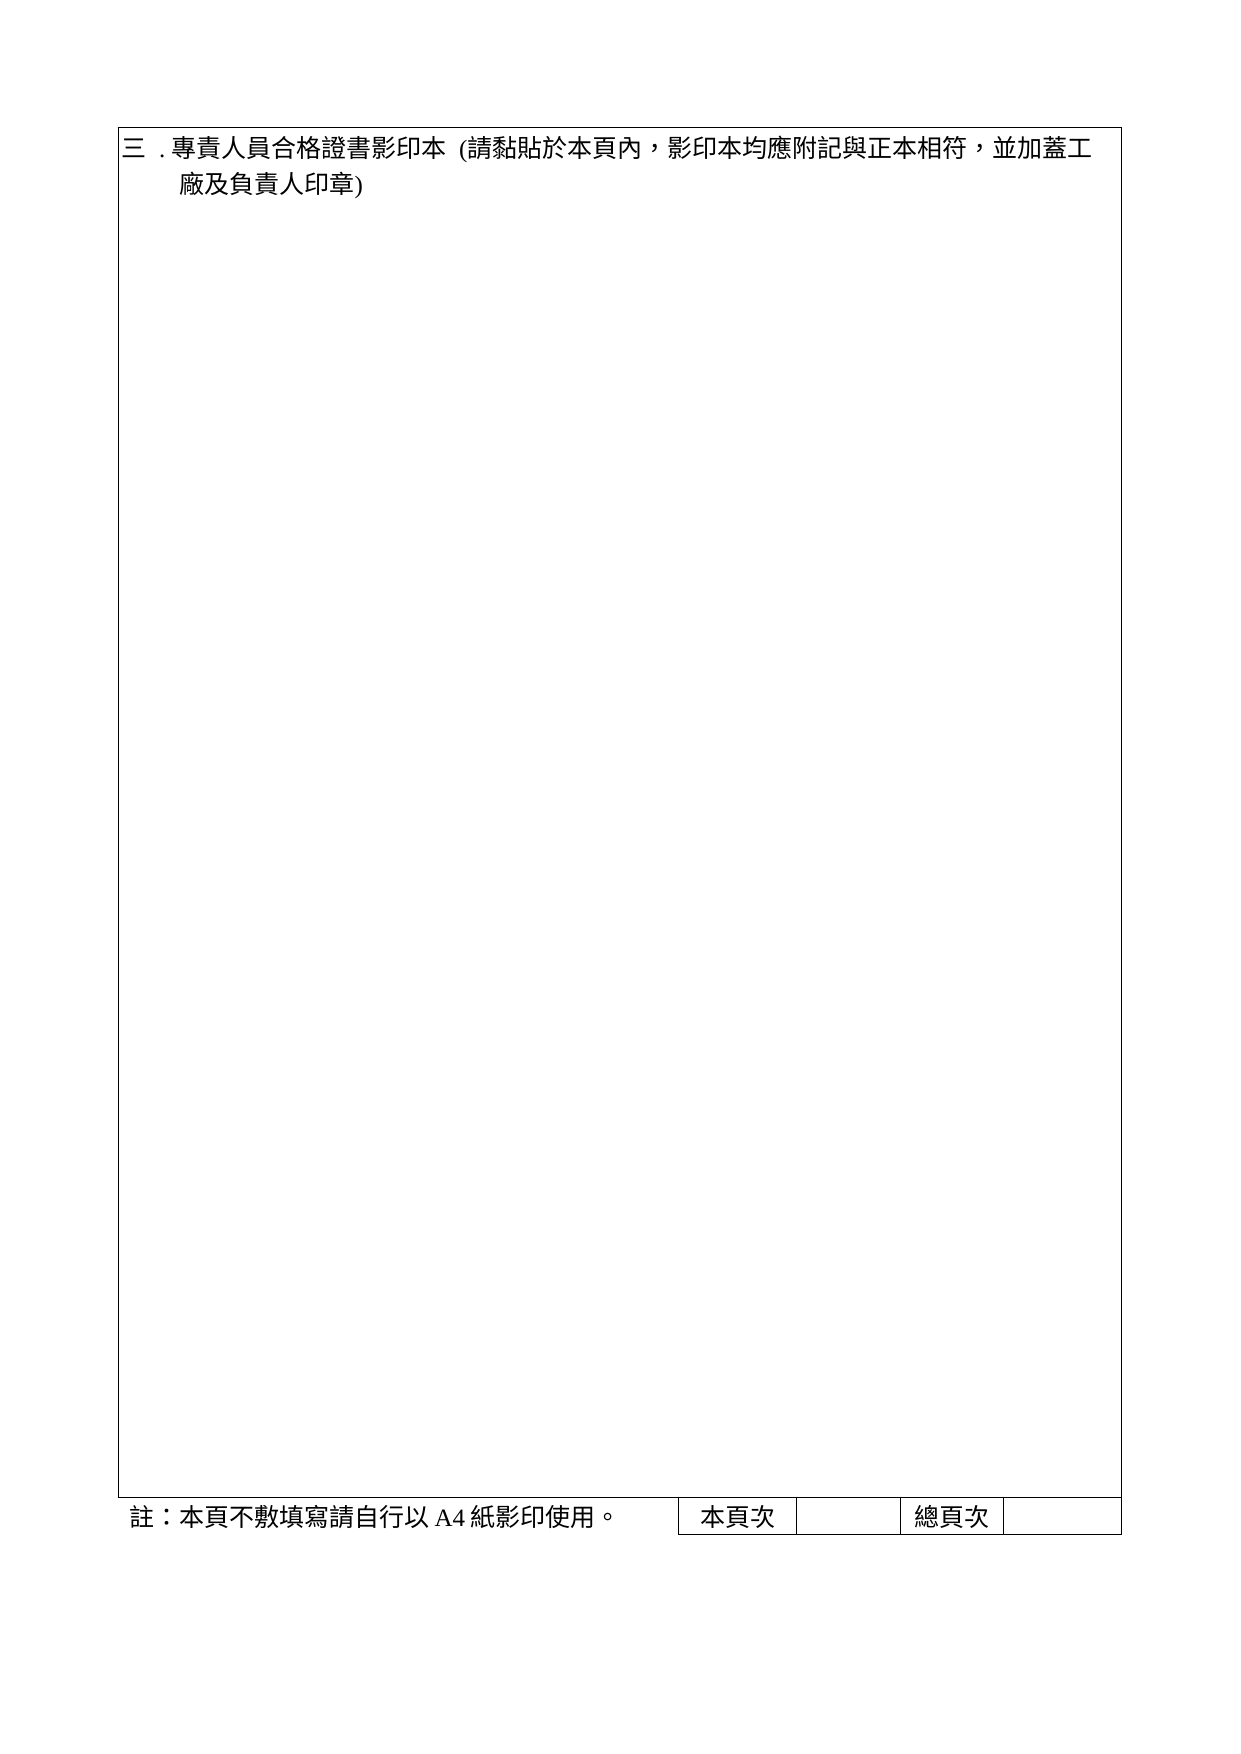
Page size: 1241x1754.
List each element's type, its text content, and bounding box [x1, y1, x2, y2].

table_cell [1004, 1498, 1121, 1534]
table_cell 總頁次 [901, 1498, 1003, 1534]
table_cell 註：本頁不敷填寫請自行以A4紙影印使用。 [118, 1498, 678, 1534]
table_cell [797, 1498, 900, 1534]
table_cell 三 . 專責人員合格證書影印本 (請黏貼於本頁內，影印本均應附記與正本相符，並加蓋工廠及負責人印章) [119, 128, 1121, 1497]
table_cell 本頁次 [679, 1498, 796, 1534]
